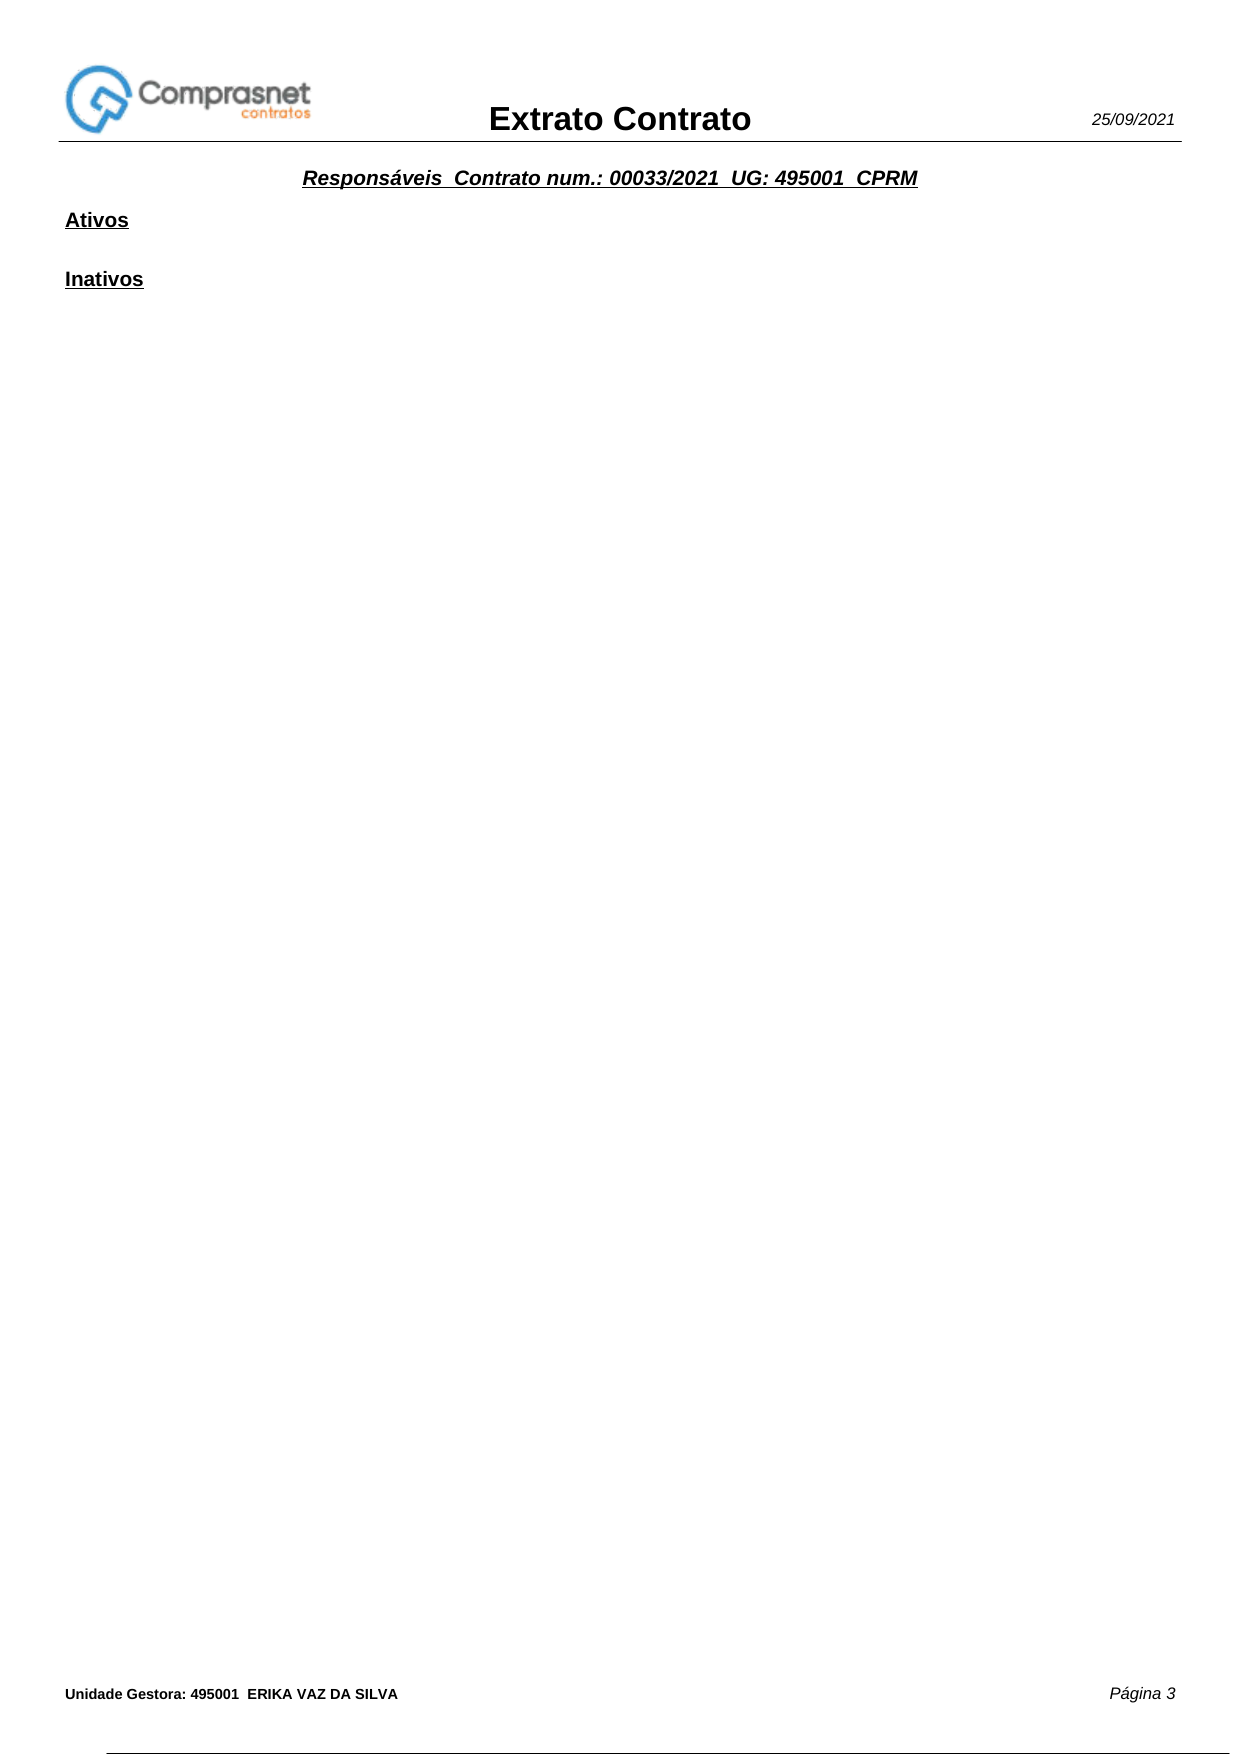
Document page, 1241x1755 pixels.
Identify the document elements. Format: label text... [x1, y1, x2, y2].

text Inativos [65, 267, 1193, 291]
text Responsáveis ­ Contrato num.: 00033/2021 ­ UG: 495001 ­ CPRM [302, 166, 1193, 190]
text Ativos [65, 207, 129, 228]
